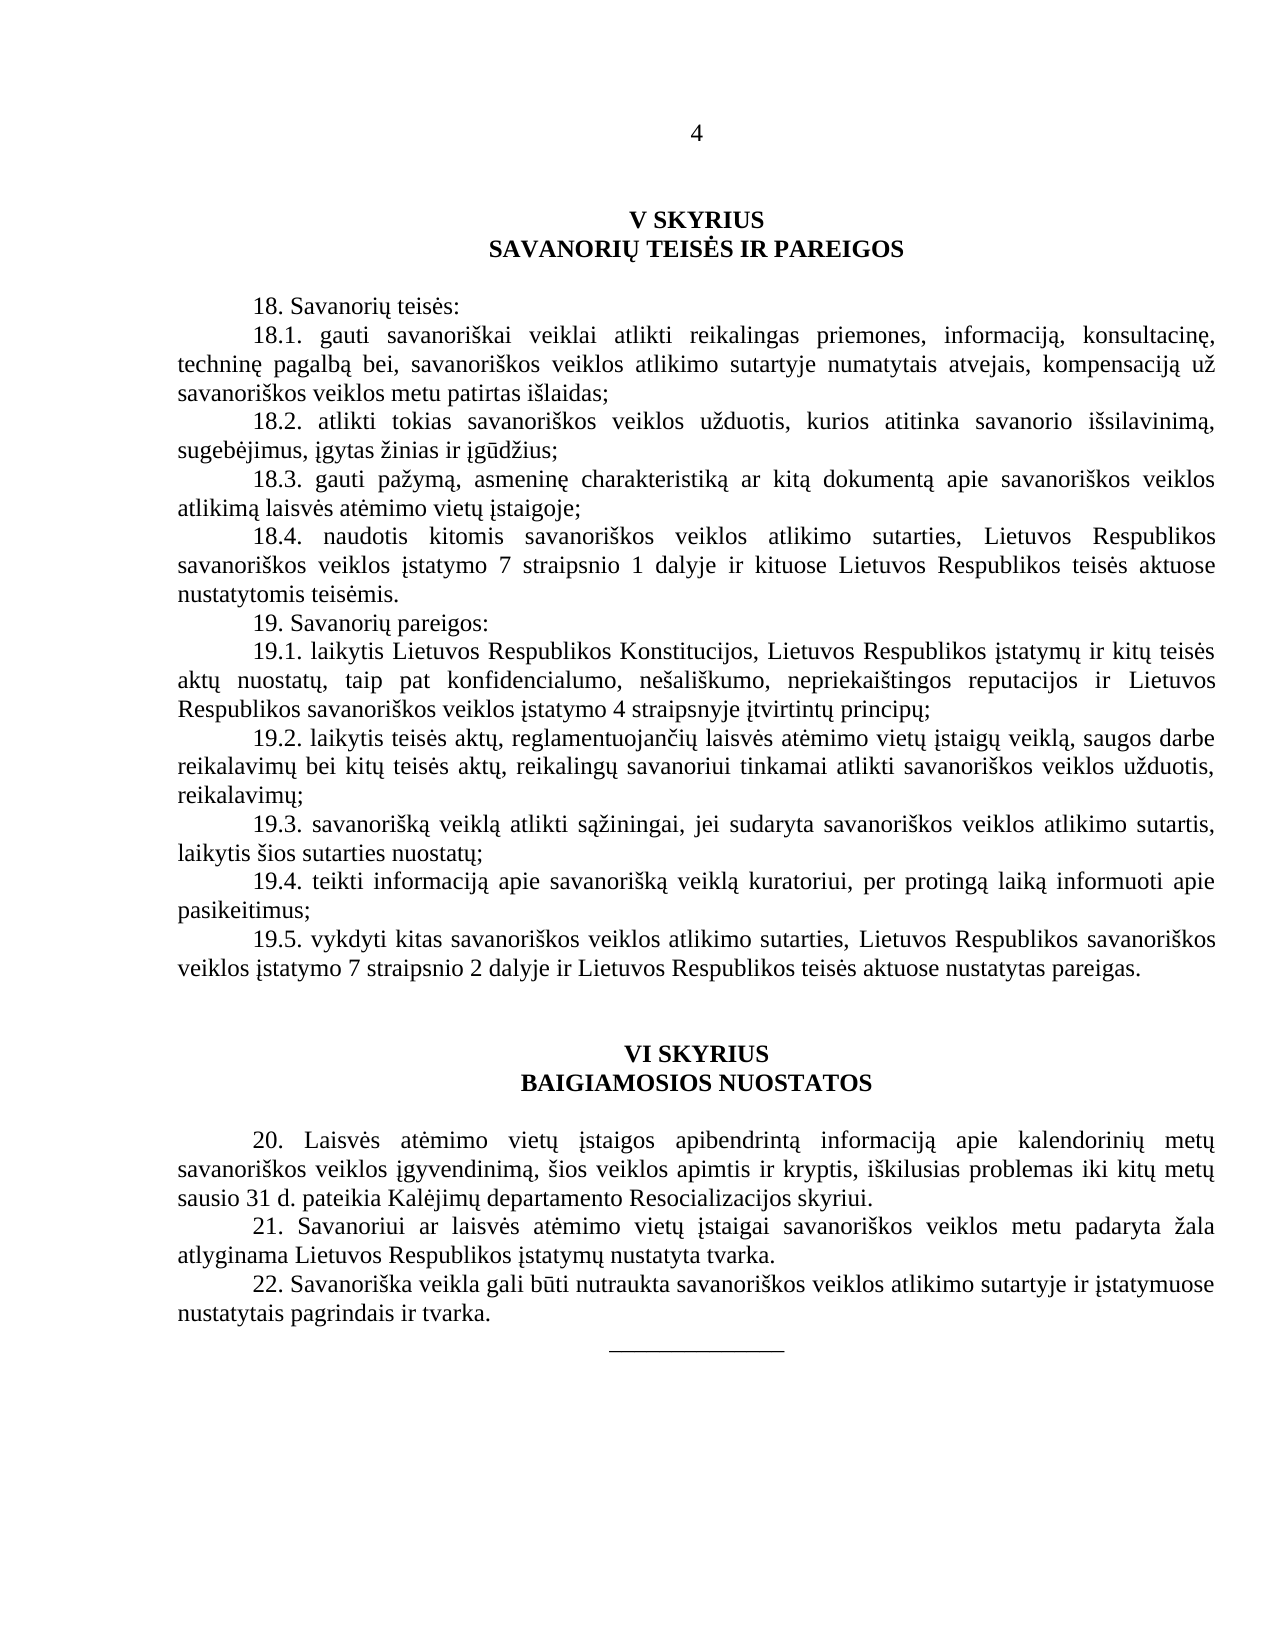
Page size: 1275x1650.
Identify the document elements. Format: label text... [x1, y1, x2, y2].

text 18.4. naudotis kitomis savanoriškos veiklos atlikimo sutarties, Lietuvos Respublikos savanoriškos veiklos įstatymo 7 straipsnio 1 dalyje ir kituose Lietuvos Respublikos teisės aktuose nustatytomis teisėmis. [177, 521, 1216, 608]
text 19.1. laikytis Lietuvos Respublikos Konstitucijos, Lietuvos Respublikos įstatymų ir kitų teisės aktų nuostatų, taip pat konfidencialumo, nešališkumo, nepriekaištingos reputacijos ir Lietuvos Respublikos savanoriškos veiklos įstatymo 4 straipsnyje įtvirtintų principų; [177, 636, 1216, 723]
text 18. Savanorių teisės: [177, 291, 1216, 320]
text V SKYRIUS [177, 205, 1216, 234]
text 20. Laisvės atėmimo vietų įstaigos apibendrintą informaciją apie kalendorinių metų savanoriškos veiklos įgyvendinimą, šios veiklos apimtis ir kryptis, iškilusias problemas iki kitų metų sausio 31 d. pateikia Kalėjimų departamento Resocializacijos skyriui. [177, 1125, 1216, 1211]
text 18.1. gauti savanoriškai veiklai atlikti reikalingas priemones, informaciją, konsultacinę, techninę pagalbą bei, savanoriškos veiklos atlikimo sutartyje numatytais atvejais, kompensaciją už savanoriškos veiklos metu patirtas išlaidas; [177, 320, 1216, 406]
text VI SKYRIUS [177, 1039, 1216, 1068]
text 21. Savanoriui ar laisvės atėmimo vietų įstaigai savanoriškos veiklos metu padaryta žala atlyginama Lietuvos Respublikos įstatymų nustatyta tvarka. [177, 1211, 1216, 1269]
text 19.5. vykdyti kitas savanoriškos veiklos atlikimo sutarties, Lietuvos Respublikos savanoriškos veiklos įstatymo 7 straipsnio 2 dalyje ir Lietuvos Respublikos teisės aktuose nustatytas pareigas. [177, 924, 1216, 981]
text 19. Savanorių pareigos: [177, 608, 1216, 636]
text 18.2. atlikti tokias savanoriškos veiklos užduotis, kurios atitinka savanorio išsilavinimą, sugebėjimus, įgytas žinias ir įgūdžius; [177, 406, 1216, 464]
text 22. Savanoriška veikla gali būti nutraukta savanoriškos veiklos atlikimo sutartyje ir įstatymuose nustatytais pagrindais ir tvarka. [177, 1269, 1216, 1326]
text BAIGIAMOSIOS NUOSTATOS [177, 1068, 1216, 1096]
text 19.3. savanorišką veiklą atlikti sąžiningai, jei sudaryta savanoriškos veiklos atlikimo sutartis, laikytis šios sutarties nuostatų; [177, 809, 1216, 866]
text 18.3. gauti pažymą, asmeninę charakteristiką ar kitą dokumentą apie savanoriškos veiklos atlikimą laisvės atėmimo vietų įstaigoje; [177, 464, 1216, 521]
text 19.2. laikytis teisės aktų, reglamentuojančių laisvės atėmimo vietų įstaigų veiklą, saugos darbe reikalavimų bei kitų teisės aktų, reikalingų savanoriui tinkamai atlikti savanoriškos veiklos užduotis, reikalavimų; [177, 723, 1216, 809]
text ______________ [177, 1326, 1216, 1355]
text SAVANORIŲ TEISĖS IR PAREIGOS [177, 234, 1216, 263]
text 19.4. teikti informaciją apie savanorišką veiklą kuratoriui, per protingą laiką informuoti apie pasikeitimus; [177, 866, 1216, 924]
